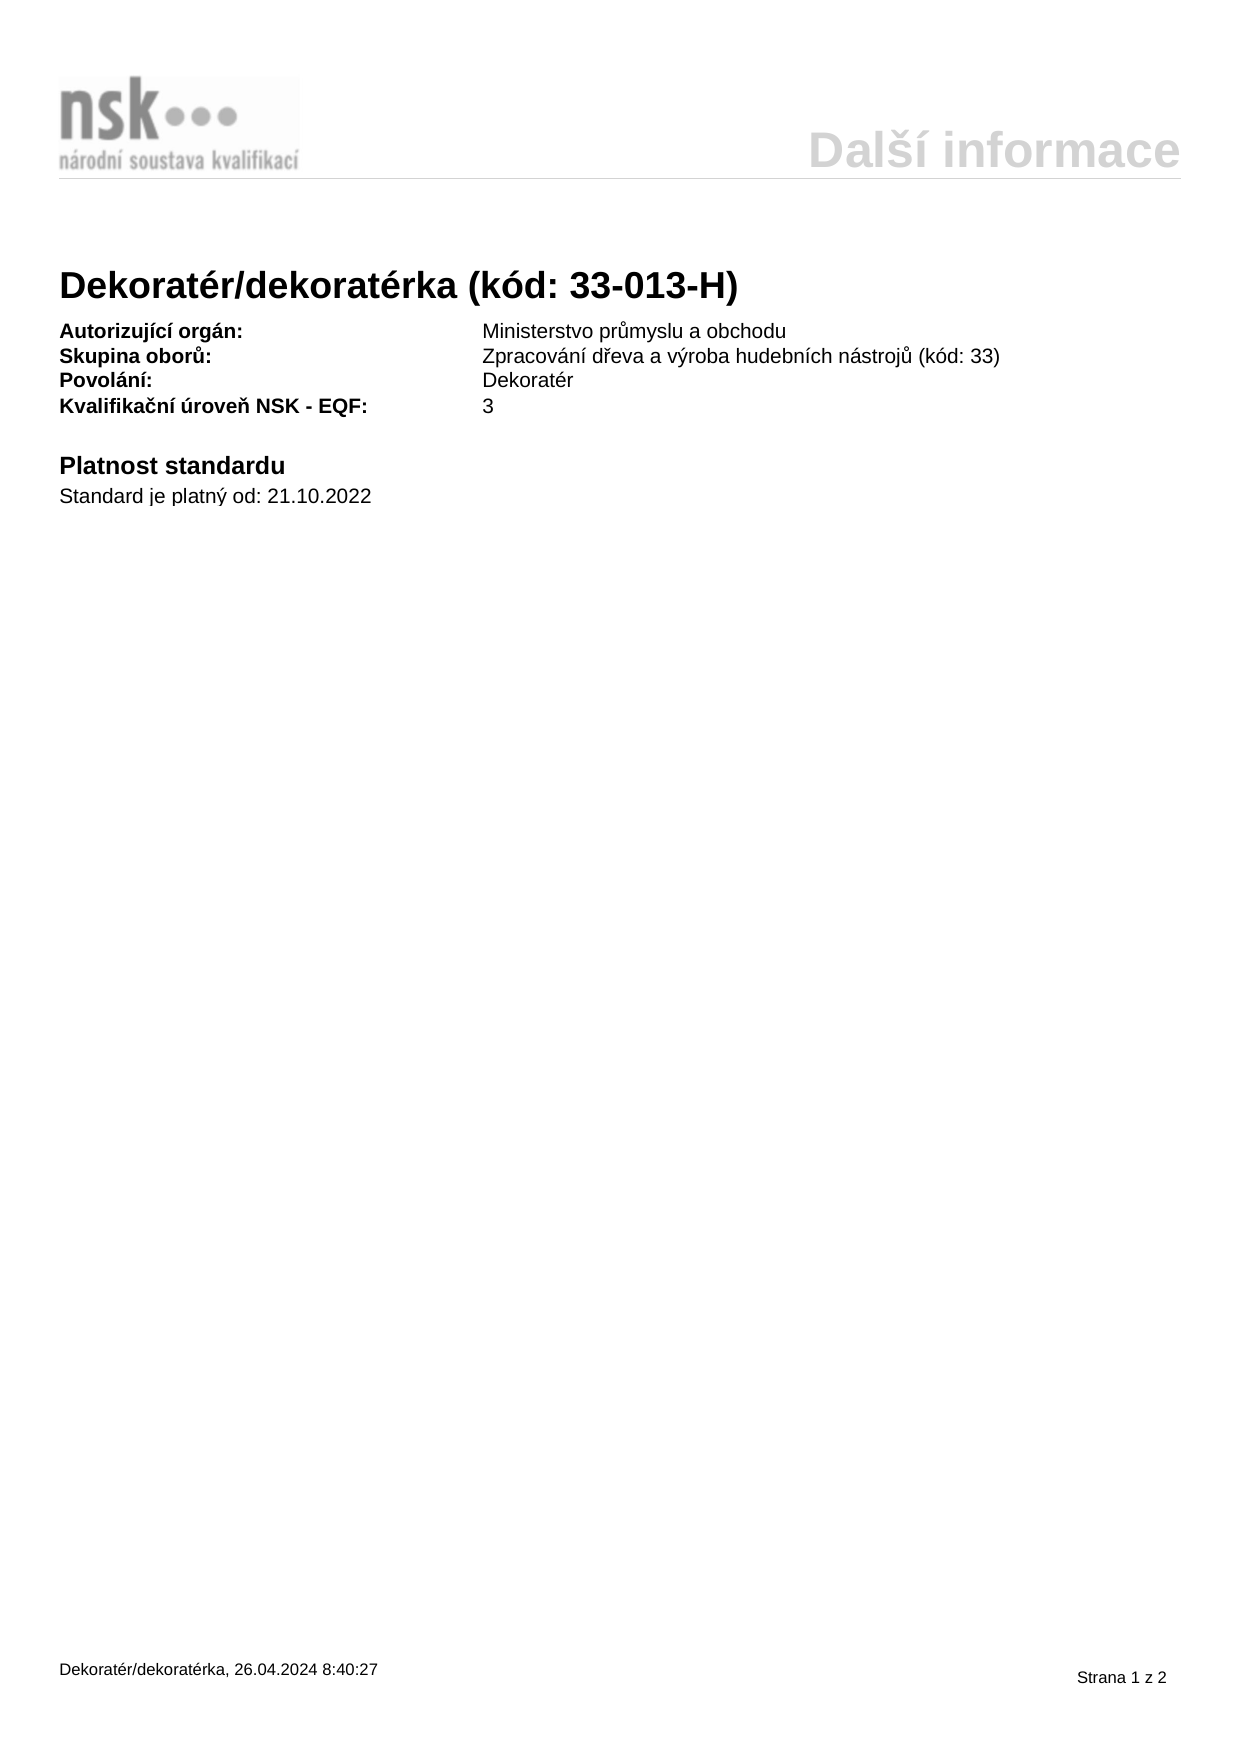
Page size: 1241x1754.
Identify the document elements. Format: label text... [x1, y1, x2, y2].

table_cell [627, 806, 861, 1106]
table_cell [1167, 1660, 1181, 1696]
table_cell [861, 506, 1167, 806]
table_cell Dekoratér/dekoratérka (kód: 33-013-H) [59, 224, 1181, 307]
table_cell Skupina oborů: [59, 344, 482, 368]
table_cell Ministerstvo průmyslu a obchodu [482, 319, 1181, 344]
table_header Další informace [627, 59, 1181, 178]
table_cell Autorizující orgán: [59, 319, 482, 343]
table_cell [59, 418, 119, 447]
table_cell [861, 307, 1167, 319]
table_cell [1167, 1106, 1181, 1383]
table_cell [627, 418, 861, 447]
table_cell Strana 1 z 2 [861, 1660, 1167, 1696]
table_cell [119, 418, 482, 447]
table_cell [119, 196, 482, 224]
table_cell [627, 307, 861, 319]
table_cell Standard je platný od: 21.10.2022 [59, 484, 1181, 506]
table_cell [482, 418, 619, 447]
table_cell [861, 1384, 1167, 1659]
table_cell [627, 1106, 861, 1383]
table_cell [619, 1384, 627, 1659]
table_cell [59, 506, 119, 806]
table_cell Dekoratér [482, 368, 1181, 393]
table_cell [861, 196, 1167, 224]
table_cell [627, 506, 861, 806]
table_cell [59, 1384, 119, 1659]
table_cell [119, 806, 482, 1106]
table_cell [627, 1384, 861, 1659]
table_cell [482, 1106, 619, 1383]
table_cell [1167, 196, 1181, 224]
table_cell [1167, 307, 1181, 319]
table_cell [619, 172, 627, 178]
table_cell [119, 172, 482, 178]
table_cell [482, 196, 619, 224]
table_cell Zpracování dřeva a výroba hudebních nástrojů (kód: 33) [482, 344, 1181, 368]
table_cell [482, 1384, 619, 1659]
table_cell [861, 1106, 1167, 1383]
table_cell [119, 307, 482, 319]
table_cell [619, 196, 627, 224]
table_cell [619, 1106, 627, 1383]
table_cell [1167, 1384, 1181, 1659]
table_cell [59, 307, 119, 319]
table_cell [627, 196, 861, 224]
table_cell [482, 172, 619, 178]
table_cell Kvalifikační úroveň NSK - EQF: [59, 394, 482, 417]
picture [58, 59, 620, 172]
table_cell 3 [482, 394, 1181, 417]
table_cell [119, 1384, 482, 1659]
table_cell [619, 418, 627, 447]
table_cell [59, 172, 119, 178]
table_cell [482, 506, 619, 806]
table_cell [59, 196, 119, 224]
table_cell [619, 307, 627, 319]
table_cell [1167, 418, 1181, 447]
table_cell [619, 506, 627, 806]
table_cell [119, 1106, 482, 1383]
table_cell [482, 806, 619, 1106]
table_cell [59, 806, 119, 1106]
table_cell [1167, 506, 1181, 806]
table_cell [482, 307, 619, 319]
table_cell Povolání: [59, 368, 482, 392]
table_cell [861, 806, 1167, 1106]
table_cell [861, 418, 1167, 447]
table_cell [59, 1106, 119, 1383]
table_cell [59, 179, 1181, 196]
table_cell [1167, 806, 1181, 1106]
table_header [620, 59, 627, 172]
table_cell Platnost standardu [59, 448, 1181, 483]
table_cell [619, 806, 627, 1106]
table_cell [119, 506, 482, 806]
table_cell Dekoratér/dekoratérka, 26.04.2024 8:40:27 [59, 1660, 861, 1696]
